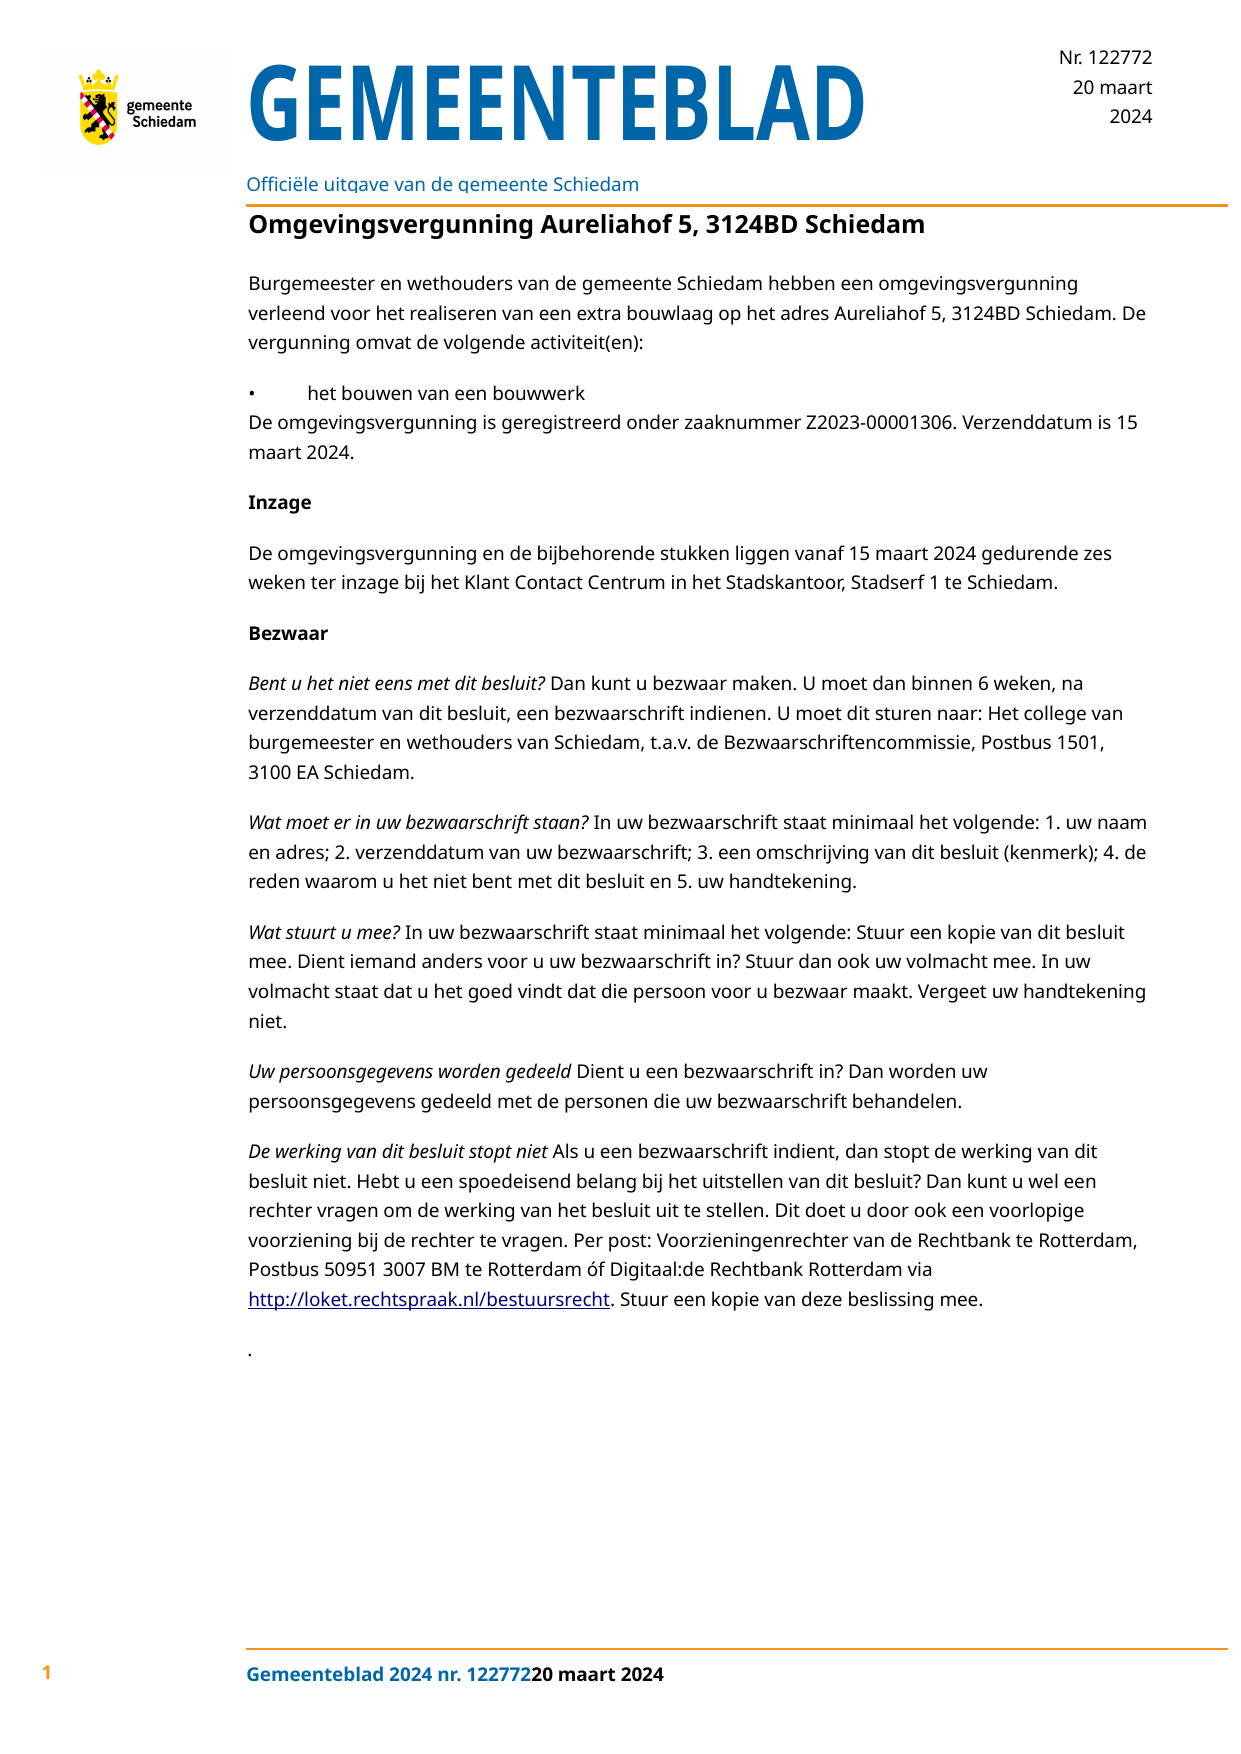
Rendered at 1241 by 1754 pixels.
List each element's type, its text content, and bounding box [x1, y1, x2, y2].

text De omgevingsvergunning is geregistreerd onder zaaknummer Z2023-00001306. Verzenddatum is 15 maart 2024. [248, 409, 1152, 465]
text De omgevingsvergunning en de bijbehorende stukken liggen vanaf 15 maart 2024 gedurende zes weken ter inzage bij het Klant Contact Centrum in het Stadskantoor, Stadserf 1 te Schiedam. [248, 540, 1152, 595]
text Burgemeester en wethouders van de gemeente Schiedam hebben een omgevingsvergunning verleend voor het realiseren van een extra bouwlaag op het adres Aureliahof 5, 3124BD Schiedam. De vergunning omvat de volgende activiteit(en): [248, 270, 1152, 355]
text De werking van dit besluit stopt niet Als u een bezwaarschrift indient, dan stopt de werking van dit besluit niet. Hebt u een spoedeisend belang bij het uitstellen van dit besluit? Dan kunt u wel een rechter vragen om de werking van het besluit uit te stellen. Dit doet u door ook een voorlopige voorziening bij de rechter te vragen. Per post: Voorzieningenrechter van de Rechtbank te Rotterdam, Postbus 50951 3007 BM te Rotterdam óf Digitaal:de Rechtbank Rotterdam via http://loket.rechtspraak.nl/bestuursrecht. Stuur een kopie van deze beslissing mee. [248, 1138, 1152, 1312]
text Wat moet er in uw bezwaarschrift staan? In uw bezwaarschrift staat minimaal het volgende: 1. uw naam en adres; 2. verzenddatum van uw bezwaarschrift; 3. een omschrijving van dit besluit (kenmerk); 4. de reden waarom u het niet bent met dit besluit en 5. uw handtekening. [248, 809, 1152, 894]
text Uw persoonsgegevens worden gedeeld Dient u een bezwaarschrift in? Dan worden uw persoonsgegevens gedeeld met de personen die uw bezwaarschrift behandelen. [248, 1058, 1152, 1113]
text Omgevingsvergunning Aureliahof 5, 3124BD Schiedam [248, 207, 1152, 241]
picture [41, 47, 231, 172]
text Bezwaar [248, 620, 1152, 646]
text Inzage [248, 489, 1152, 515]
text Bent u het niet eens met dit besluit? Dan kunt u bezwaar maken. U moet dan binnen 6 weken, na verzenddatum van dit besluit, een bezwaarschrift indienen. U moet dit sturen naar: Het college van burgemeester en wethouders van Schiedam, t.a.v. de Bezwaarschriftencommissie, Postbus 1501, 3100 EA Schiedam. [248, 670, 1152, 785]
text Wat stuurt u mee? In uw bezwaarschrift staat minimaal het volgende: Stuur een kopie van dit besluit mee. Dient iemand anders voor u uw bezwaarschrift in? Stuur dan ook uw volmacht mee. In uw volmacht staat dat u het goed vindt dat die persoon voor u bezwaar maakt. Vergeet uw handtekening niet. [248, 919, 1152, 1033]
text . [248, 1337, 1152, 1362]
list het bouwen van een bouwwerk [248, 380, 1152, 406]
